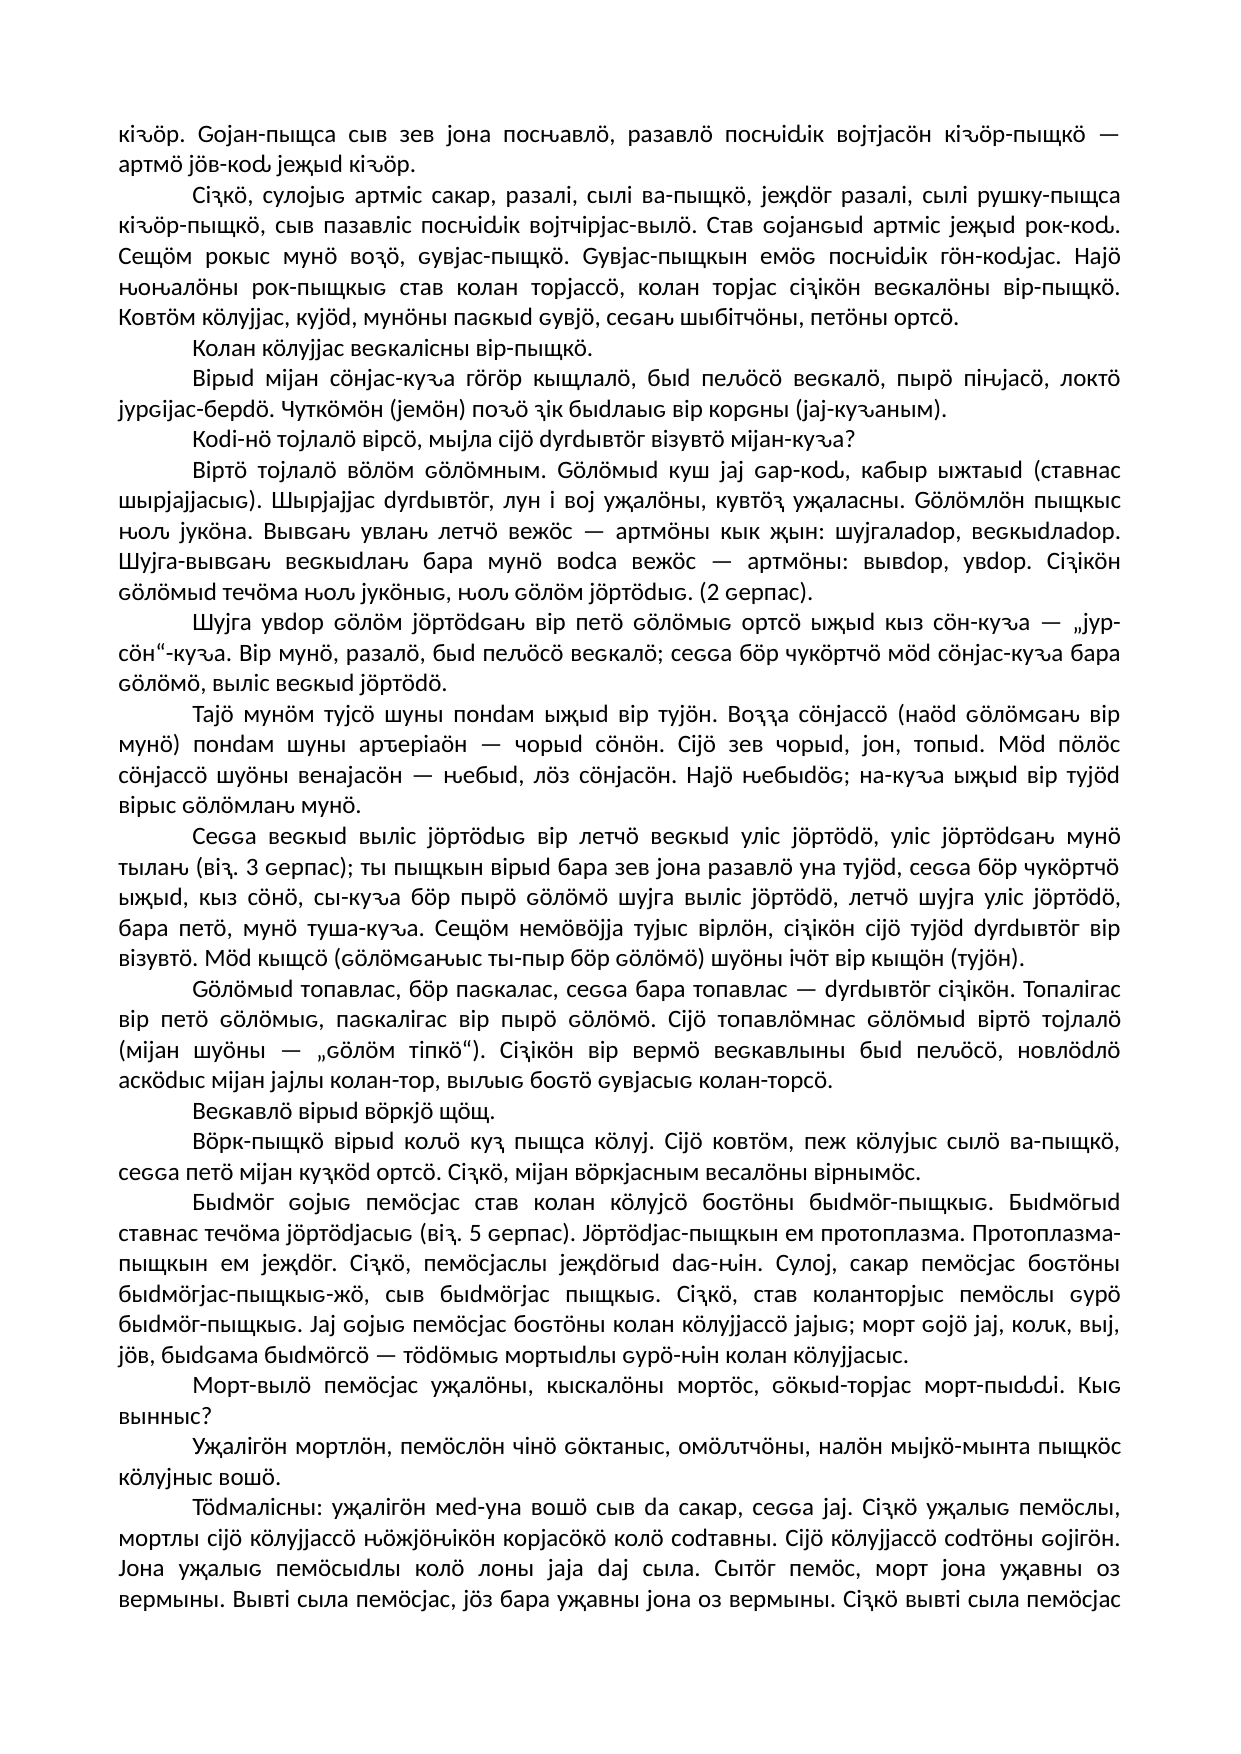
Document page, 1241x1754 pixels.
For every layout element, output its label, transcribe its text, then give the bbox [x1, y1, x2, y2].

text Сеԍԍа веԍкыԁ выліс јӧртӧԁыԍ вір летчӧ веԍкыԁ уліс јӧртӧԁӧ, уліс јӧртӧԁԍаԋ мунӧ тылаԋ (віԇ. 3 ԍерпас); ты пыщкын вірыԁ бара зев јона разавлӧ уна тујӧԁ, сеԍԍа бӧр чукӧртчӧ ыҗыԁ, кыз сӧнӧ, сы-куԅа бӧр пырӧ ԍӧлӧмӧ шујга выліс јӧртӧԁӧ, летчӧ шујга уліс јӧртӧԁӧ, бара петӧ, мунӧ туша-куԅа. Сещӧм немӧвӧјја тујыс вірлӧн, сіԇікӧн сіјӧ тујӧԁ ԁугԁывтӧг вір візувтӧ. Мӧԁ кыщсӧ (ԍӧлӧмԍаԋыс ты-пыр бӧр ԍӧлӧмӧ) шуӧны ічӧт вір кыщӧн (тујӧн). [118, 820, 1122, 973]
text кіԅӧр. Ԍојан-пыщса сыв зев јона посԋавлӧ, разавлӧ посԋіԃік војтјасӧн кіԅӧр-пыщкӧ — артмӧ јӧв-коԃ јеҗыԁ кіԅӧр. [118, 118, 1122, 179]
text Колан кӧлујјас веԍкалісны вір-пыщкӧ. [118, 332, 1122, 362]
text Тӧԁмалісны: уҗалігӧн меԁ-уна вошӧ сыв ԁа сакар, сеԍԍа јај. Сіԇкӧ уҗалыԍ пемӧслы, мортлы сіјӧ кӧлујјассӧ ԋӧжјӧԋікӧн корјасӧкӧ колӧ соԁтавны. Сіјӧ кӧлујјассӧ соԁтӧны ԍојігӧн. Јона уҗалыԍ пемӧсыԁлы колӧ лоны јаја ԁај сыла. Сытӧг пемӧс, морт јона уҗавны оз вермыны. Вывті сыла пемӧсјас, јӧз бара уҗавны јона оз вермыны. Сіԇкӧ вывті сыла пемӧсјас [118, 1492, 1122, 1614]
text Коԁі-нӧ тојлалӧ вірсӧ, мыјла сіјӧ ԁугԁывтӧг візувтӧ міјан-куԅа? [118, 423, 1122, 454]
text Ԍӧлӧмыԁ топавлас, бӧр паԍкалас, сеԍԍа бара топавлас — ԁугԁывтӧг сіԇікӧн. Топалігас вір петӧ ԍӧлӧмыԍ, паԍкалігас вір пырӧ ԍӧлӧмӧ. Сіјӧ топавлӧмнас ԍӧлӧмыԁ віртӧ тојлалӧ (міјан шуӧны — „ԍӧлӧм тіпкӧ“). Сіԇікӧн вір вермӧ веԍкавлыны быԁ пеԉӧсӧ, новлӧԁлӧ аскӧԁыс міјан јајлы колан-тор, выԉыԍ боԍтӧ ԍувјасыԍ колан-торсӧ. [118, 973, 1122, 1095]
text Сіԇкӧ, сулојыԍ артміс сакар, разалі, сылі ва-пыщкӧ, јеҗԁӧг разалі, сылі рушку-пыщса кіԅӧр-пыщкӧ, сыв пазавліс посԋіԃік војтчірјас-вылӧ. Став ԍојанԍыԁ артміс јеҗыԁ рок-коԃ. Сещӧм рокыс мунӧ воԇӧ, ԍувјас-пыщкӧ. Ԍувјас-пыщкын емӧԍ посԋіԃік гӧн-коԃјас. Најӧ ԋоԋалӧны рок-пыщкыԍ став колан торјассӧ, колан торјас сіԇікӧн веԍкалӧны вір-пыщкӧ. Ковтӧм кӧлујјас, кујӧԁ, мунӧны паԍкыԁ ԍувјӧ, сеԍаԋ шыбітчӧны, петӧны ортсӧ. [118, 179, 1122, 332]
text Віртӧ тојлалӧ вӧлӧм ԍӧлӧмным. Ԍӧлӧмыԁ куш јај ԍар-коԃ, кабыр ыжтаыԁ (ставнас шырјајјасыԍ). Шырјајјас ԁугԁывтӧг, лун і вој уҗалӧны, кувтӧԇ уҗаласны. Ԍӧлӧмлӧн пыщкыс ԋоԉ јукӧна. Вывԍаԋ увлаԋ летчӧ вежӧс — артмӧны кык җын: шујгалаԁор, веԍкыԁлаԁор. Шујга-вывԍаԋ веԍкыԁлаԋ бара мунӧ воԁса вежӧс — артмӧны: вывԁор, увԁор. Сіԇікӧн ԍӧлӧмыԁ течӧма ԋоԉ јукӧныԍ, ԋоԉ ԍӧлӧм јӧртӧԁыԍ. (2 ԍерпас). [118, 454, 1122, 606]
text Тајӧ мунӧм тујсӧ шуны понԁам ыҗыԁ вір тујӧн. Воԇԇа сӧнјассӧ (наӧԁ ԍӧлӧмԍаԋ вір мунӧ) понԁам шуны арԏеріаӧн — чорыԁ сӧнӧн. Сіјӧ зев чорыԁ, јон, топыԁ. Мӧԁ пӧлӧс сӧнјассӧ шуӧны венајасӧн — ԋебыԁ, лӧз сӧнјасӧн. Најӧ ԋебыԁӧԍ; на-куԅа ыҗыԁ вір тујӧԁ вірыс ԍӧлӧмлаԋ мунӧ. [118, 698, 1122, 820]
text Вірыԁ міјан сӧнјас-куԅа гӧгӧр кыщлалӧ, быԁ пеԉӧсӧ веԍкалӧ, пырӧ піԋјасӧ, локтӧ јурԍіјас-берԁӧ. Чуткӧмӧн (јемӧн) поԅӧ ԇік быԁлаыԍ вір корԍны (јај-куԅаным). [118, 362, 1122, 423]
text Вӧрк-пыщкӧ вірыԁ коԉӧ куԇ пыщса кӧлуј. Сіјӧ ковтӧм, пеж кӧлујыс сылӧ ва-пыщкӧ, сеԍԍа петӧ міјан куԇкӧԁ ортсӧ. Сіԇкӧ, міјан вӧркјасным весалӧны вірнымӧс. [118, 1125, 1122, 1186]
text Морт-вылӧ пемӧсјас уҗалӧны, кыскалӧны мортӧс, ԍӧкыԁ-торјас морт-пыԃԃі. Кыԍ вынныс? [118, 1369, 1122, 1431]
text Шујга увԁор ԍӧлӧм јӧртӧԁԍаԋ вір петӧ ԍӧлӧмыԍ ортсӧ ыҗыԁ кыз сӧн-куԅа — „јур-сӧн“-куԅа. Вір мунӧ, разалӧ, быԁ пеԉӧсӧ веԍкалӧ; сеԍԍа бӧр чукӧртчӧ мӧԁ сӧнјас-куԅа бара ԍӧлӧмӧ, выліс веԍкыԁ јӧртӧԁӧ. [118, 606, 1122, 698]
text Уҗалігӧн мортлӧн, пемӧслӧн чінӧ ԍӧктаныс, омӧԉтчӧны, налӧн мыјкӧ-мынта пыщкӧс кӧлујныс вошӧ. [118, 1431, 1122, 1492]
text Веԍкавлӧ вірыԁ вӧркјӧ щӧщ. [118, 1095, 1122, 1125]
text Быԁмӧг ԍојыԍ пемӧсјас став колан кӧлујсӧ боԍтӧны быԁмӧг-пыщкыԍ. Быԁмӧгыԁ ставнас течӧма јӧртӧԁјасыԍ (віԇ. 5 ԍерпас). Јӧртӧԁјас-пыщкын ем протоплазма. Протоплазма-пыщкын ем јеҗԁӧг. Сіԇкӧ, пемӧсјаслы јеҗԁӧгыԁ ԁаԍ-ԋін. Сулој, сакар пемӧсјас боԍтӧны быԁмӧгјас-пыщкыԍ-жӧ, сыв быԁмӧгјас пыщкыԍ. Сіԇкӧ, став коланторјыс пемӧслы ԍурӧ быԁмӧг-пыщкыԍ. Јај ԍојыԍ пемӧсјас боԍтӧны колан кӧлујјассӧ јајыԍ; морт ԍојӧ јај, коԉк, выј, јӧв, быԁԍама быԁмӧгсӧ — тӧԁӧмыԍ мортыԁлы ԍурӧ-ԋін колан кӧлујјасыс. [118, 1186, 1122, 1369]
